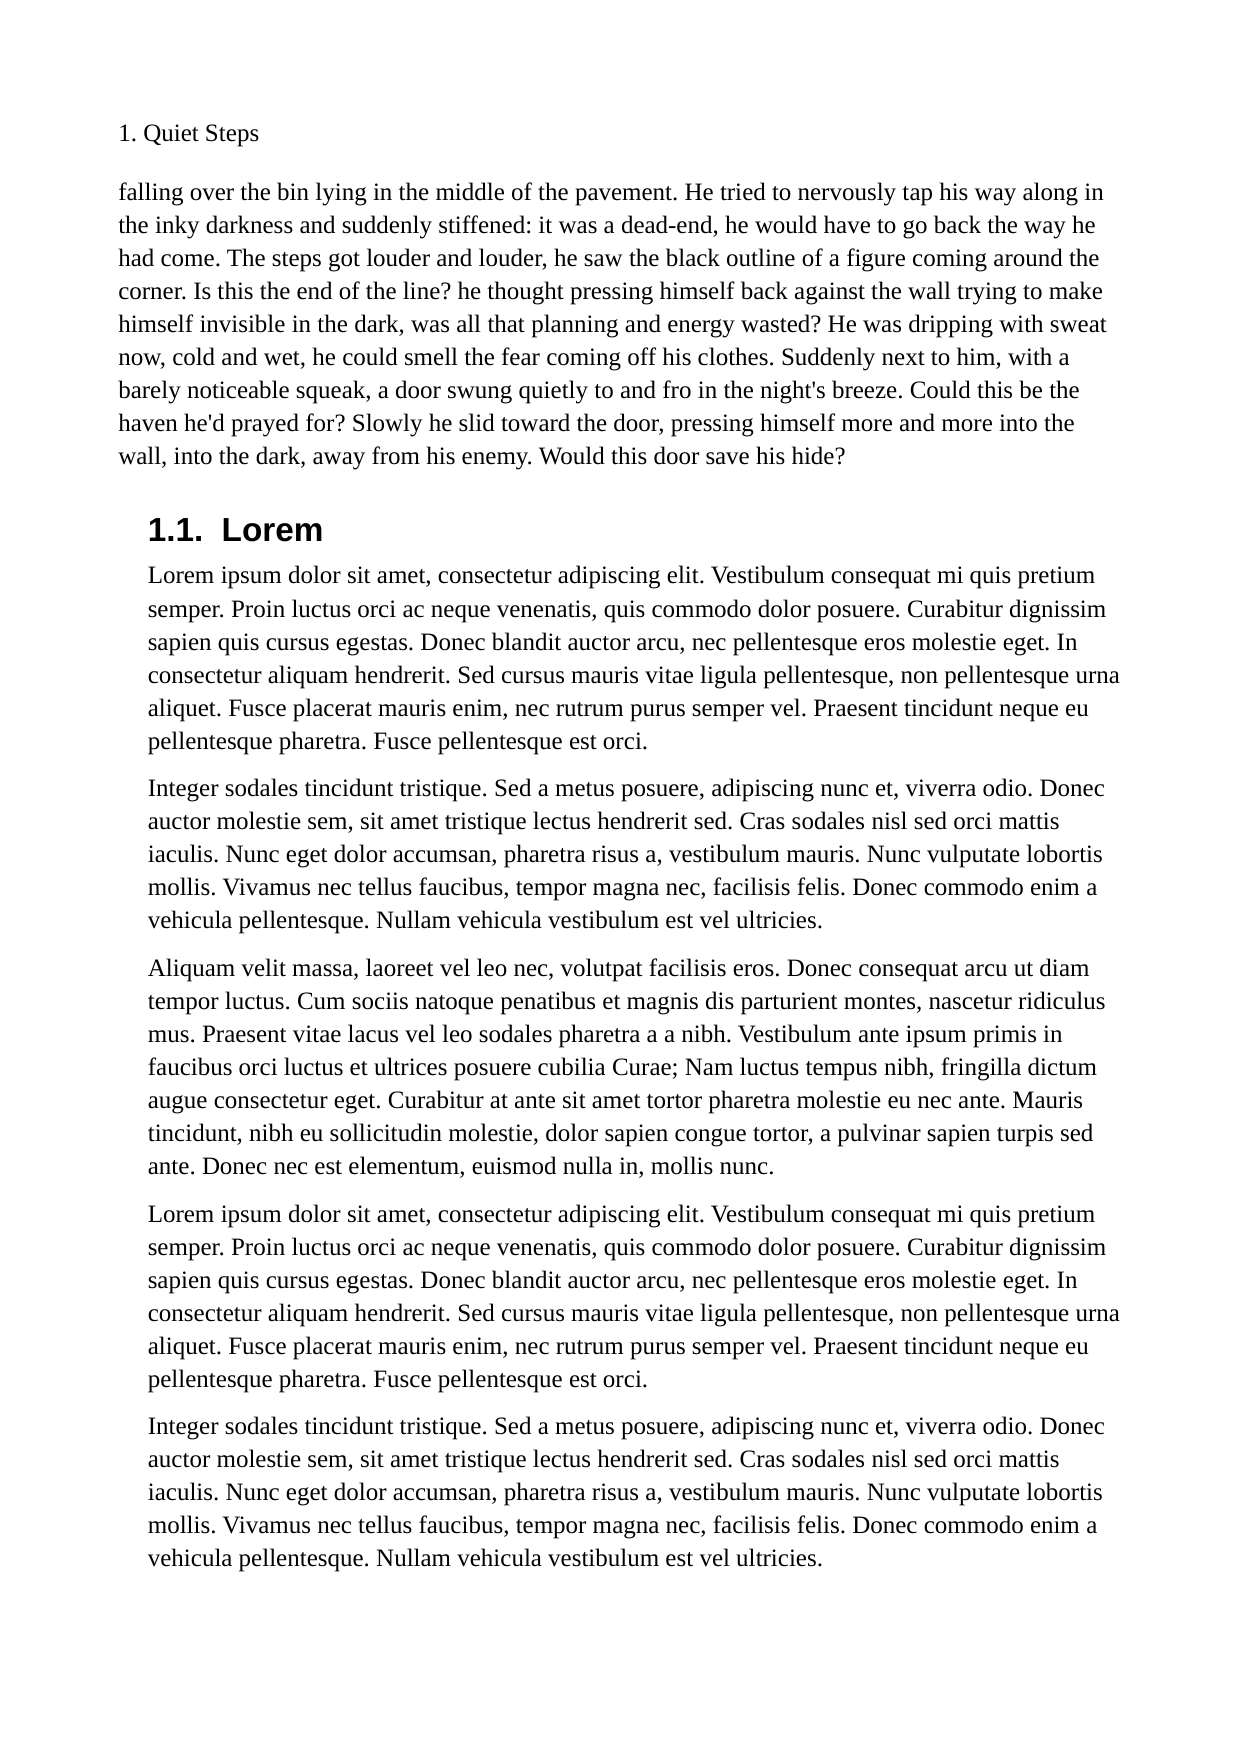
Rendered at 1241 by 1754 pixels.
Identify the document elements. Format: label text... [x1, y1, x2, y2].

text Lorem ipsum dolor sit amet, consectetur adipiscing elit. Vestibulum consequat mi quis pretium semper. Proin luctus orci ac neque venenatis, quis commodo dolor posuere. Curabitur dignissim sapien quis cursus egestas. Donec blandit auctor arcu, nec pellentesque eros molestie eget. In consectetur aliquam hendrerit. Sed cursus mauris vitae ligula pellentesque, non pellentesque urna aliquet. Fusce placerat mauris enim, nec rutrum purus semper vel. Praesent tincidunt neque eu pellentesque pharetra. Fusce pellentesque est orci. [148, 561, 1122, 754]
text Integer sodales tincidunt tristique. Sed a metus posuere, adipiscing nunc et, viverra odio. Donec auctor molestie sem, sit amet tristique lectus hendrerit sed. Cras sodales nisl sed orci mattis iaculis. Nunc eget dolor accumsan, pharetra risus a, vestibulum mauris. Nunc vulputate lobortis mollis. Vivamus nec tellus faucibus, tempor magna nec, facilisis felis. Donec commodo enim a vehicula pellentesque. Nullam vehicula vestibulum est vel ultricies. [148, 773, 1122, 934]
text Lorem ipsum dolor sit amet, consectetur adipiscing elit. Vestibulum consequat mi quis pretium semper. Proin luctus orci ac neque venenatis, quis commodo dolor posuere. Curabitur dignissim sapien quis cursus egestas. Donec blandit auctor arcu, nec pellentesque eros molestie eget. In consectetur aliquam hendrerit. Sed cursus mauris vitae ligula pellentesque, non pellentesque urna aliquet. Fusce placerat mauris enim, nec rutrum purus semper vel. Praesent tincidunt neque eu pellentesque pharetra. Fusce pellentesque est orci. [148, 1199, 1122, 1393]
text Integer sodales tincidunt tristique. Sed a metus posuere, adipiscing nunc et, viverra odio. Donec auctor molestie sem, sit amet tristique lectus hendrerit sed. Cras sodales nisl sed orci mattis iaculis. Nunc eget dolor accumsan, pharetra risus a, vestibulum mauris. Nunc vulputate lobortis mollis. Vivamus nec tellus faucibus, tempor magna nec, facilisis felis. Donec commodo enim a vehicula pellentesque. Nullam vehicula vestibulum est vel ultricies. [148, 1411, 1122, 1572]
text Aliquam velit massa, laoreet vel leo nec, volutpat facilisis eros. Donec consequat arcu ut diam tempor luctus. Cum sociis natoque penatibus et magnis dis parturient montes, nascetur ridiculus mus. Praesent vitae lacus vel leo sodales pharetra a a nibh. Vestibulum ante ipsum primis in faucibus orci luctus et ultrices posuere cubilia Curae; Nam luctus tempus nibh, fringilla dictum augue consectetur eget. Curabitur at ante sit amet tortor pharetra molestie eu nec ante. Mauris tincidunt, nibh eu sollicitudin molestie, dolor sapien congue tortor, a pulvinar sapien turpis sed ante. Donec nec est elementum, euismod nulla in, mollis nunc. [148, 953, 1122, 1180]
text falling over the bin lying in the middle of the pavement. He tried to nervously tap his way along in the inky darkness and suddenly stiffened: it was a dead-end, he would have to go back the way he had come. The steps got louder and louder, he saw the black outline of a figure coming around the corner. Is this the end of the line? he thought pressing himself back against the wall trying to make himself invisible in the dark, was all that planning and energy wasted? He was dripping with sweat now, cold and wet, he could smell the fear coming off his clothes. Suddenly next to him, with a barely noticeable squeak, a door swung quietly to and fro in the night's breeze. Could this be the haven he'd prayed for? Slowly he slid toward the door, pressing himself more and more into the wall, into the dark, away from his enemy. Would this door save his hide? [118, 177, 1122, 470]
subtitle Lorem [148, 510, 1122, 548]
